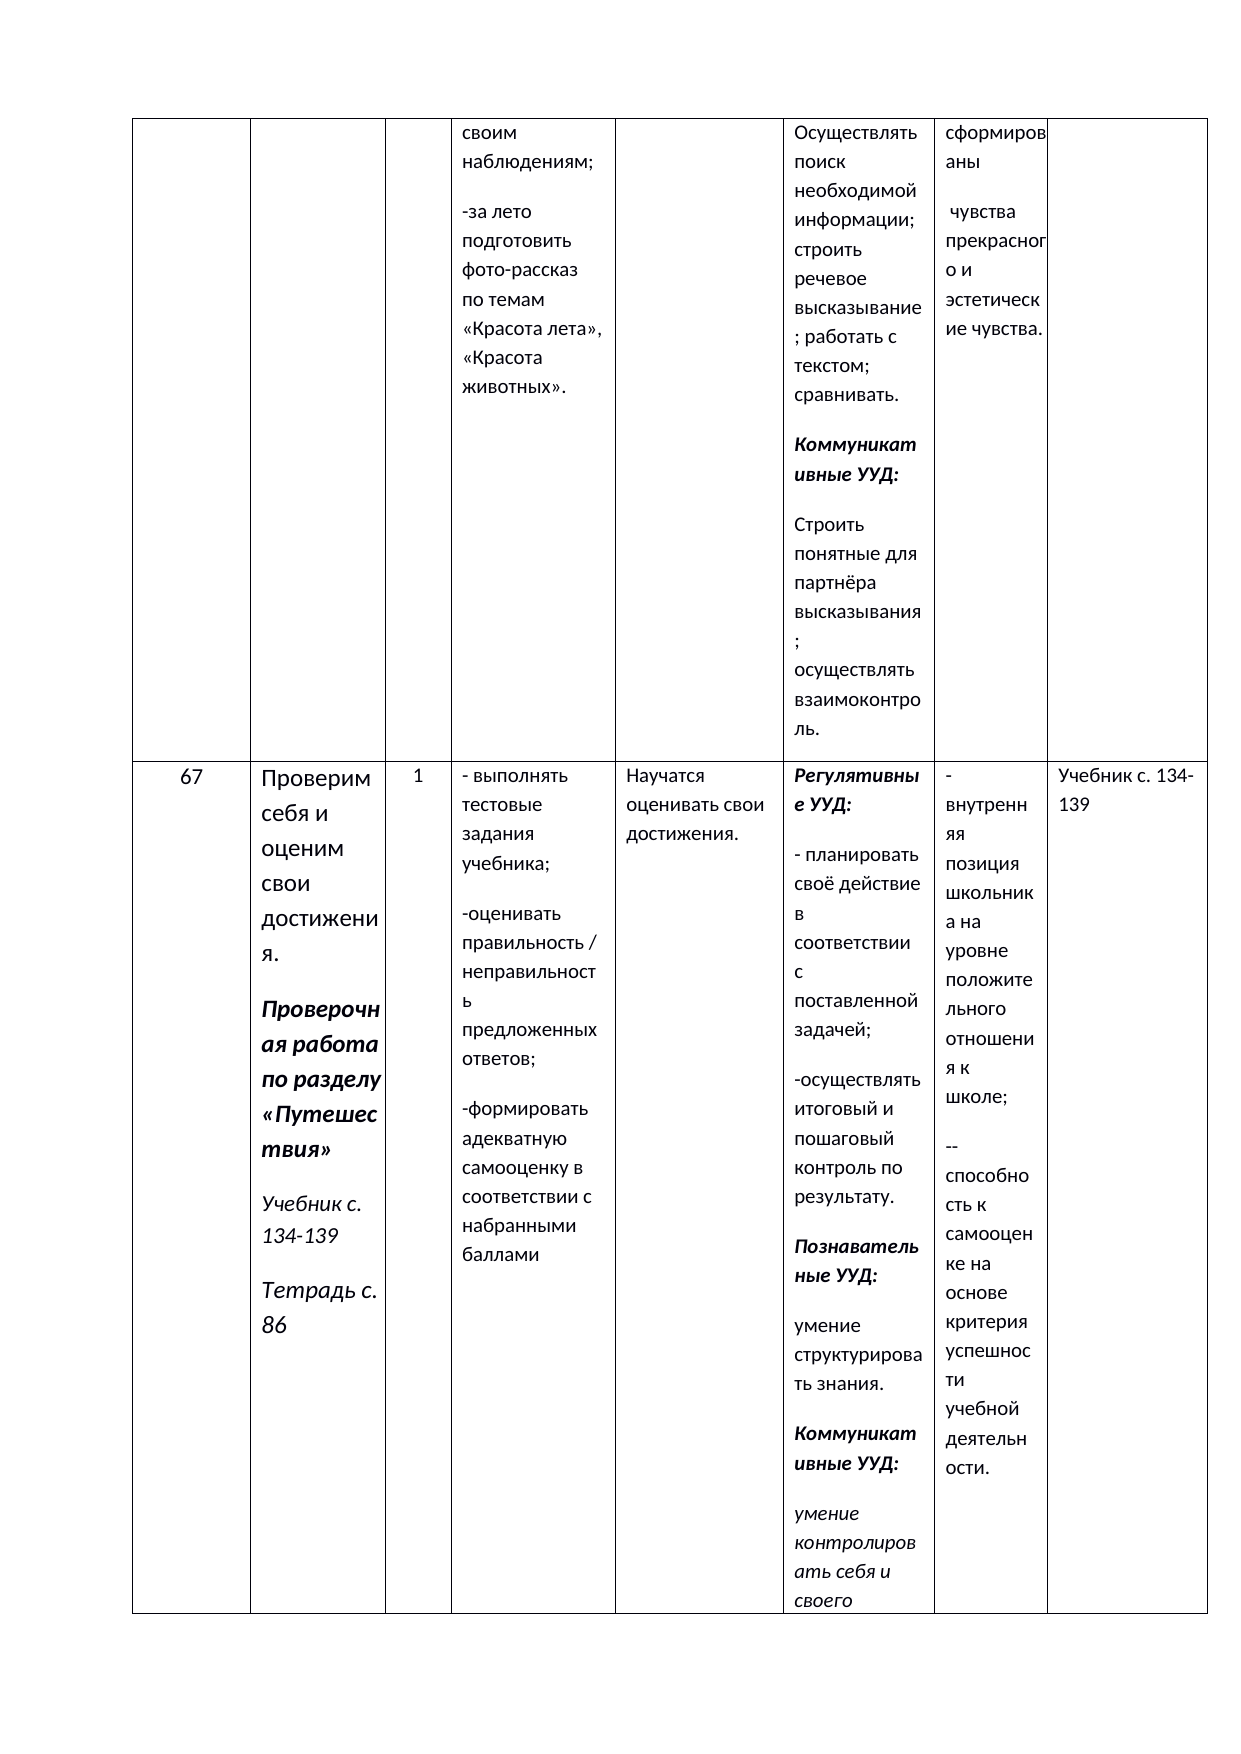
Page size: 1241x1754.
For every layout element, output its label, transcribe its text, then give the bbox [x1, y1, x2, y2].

table_cell Регулятивные УУД: - планировать своё действие в соответствии с поставленной задачей; -осуществлять итоговый и пошаговый контроль по результату. Познавательные УУД: умение структурировать знания. Коммуникативные УУД: умение контролировать себя и своего [784, 762, 934, 1613]
table_cell [616, 119, 783, 761]
table_cell сформированы чувства прекрасного и эстетические чувства. [935, 119, 1047, 761]
table_cell [251, 119, 385, 761]
table_cell 67 [133, 762, 250, 1613]
table_cell Проверим себя и оценим свои достижения. Проверочная работа по разделу «Путешествия» Учебник с. 134-139 Тетрадь с. 86 [251, 762, 385, 1613]
table_cell Осуществлять поиск необходимой информации; строить речевое высказывание; работать с текстом; сравнивать. Коммуникативные УУД: Строить понятные для партнёра высказывания; осуществлять взаимоконтроль. [784, 119, 934, 761]
table_cell своим наблюдениям; -за лето подготовить фото-рассказ по темам «Красота лета», «Красота животных». [452, 119, 615, 761]
table_cell - внутренняя позиция школьника на уровне положительного отношения к школе; --способность к самооценке на основе критерия успешности учебной деятельности. [935, 762, 1047, 1613]
table_cell Учебник с. 134-139 [1048, 762, 1207, 1613]
table_cell Научатся оценивать свои достижения. [616, 762, 783, 1613]
table_cell 1 [386, 762, 451, 1613]
table_cell [386, 119, 451, 761]
table_cell - выполнять тестовые задания учебника; -оценивать правильность / неправильность предложенных ответов; -формировать адекватную самооценку в соответствии с набранными баллами [452, 762, 615, 1613]
table_cell [133, 119, 250, 761]
table_cell [1048, 119, 1207, 761]
